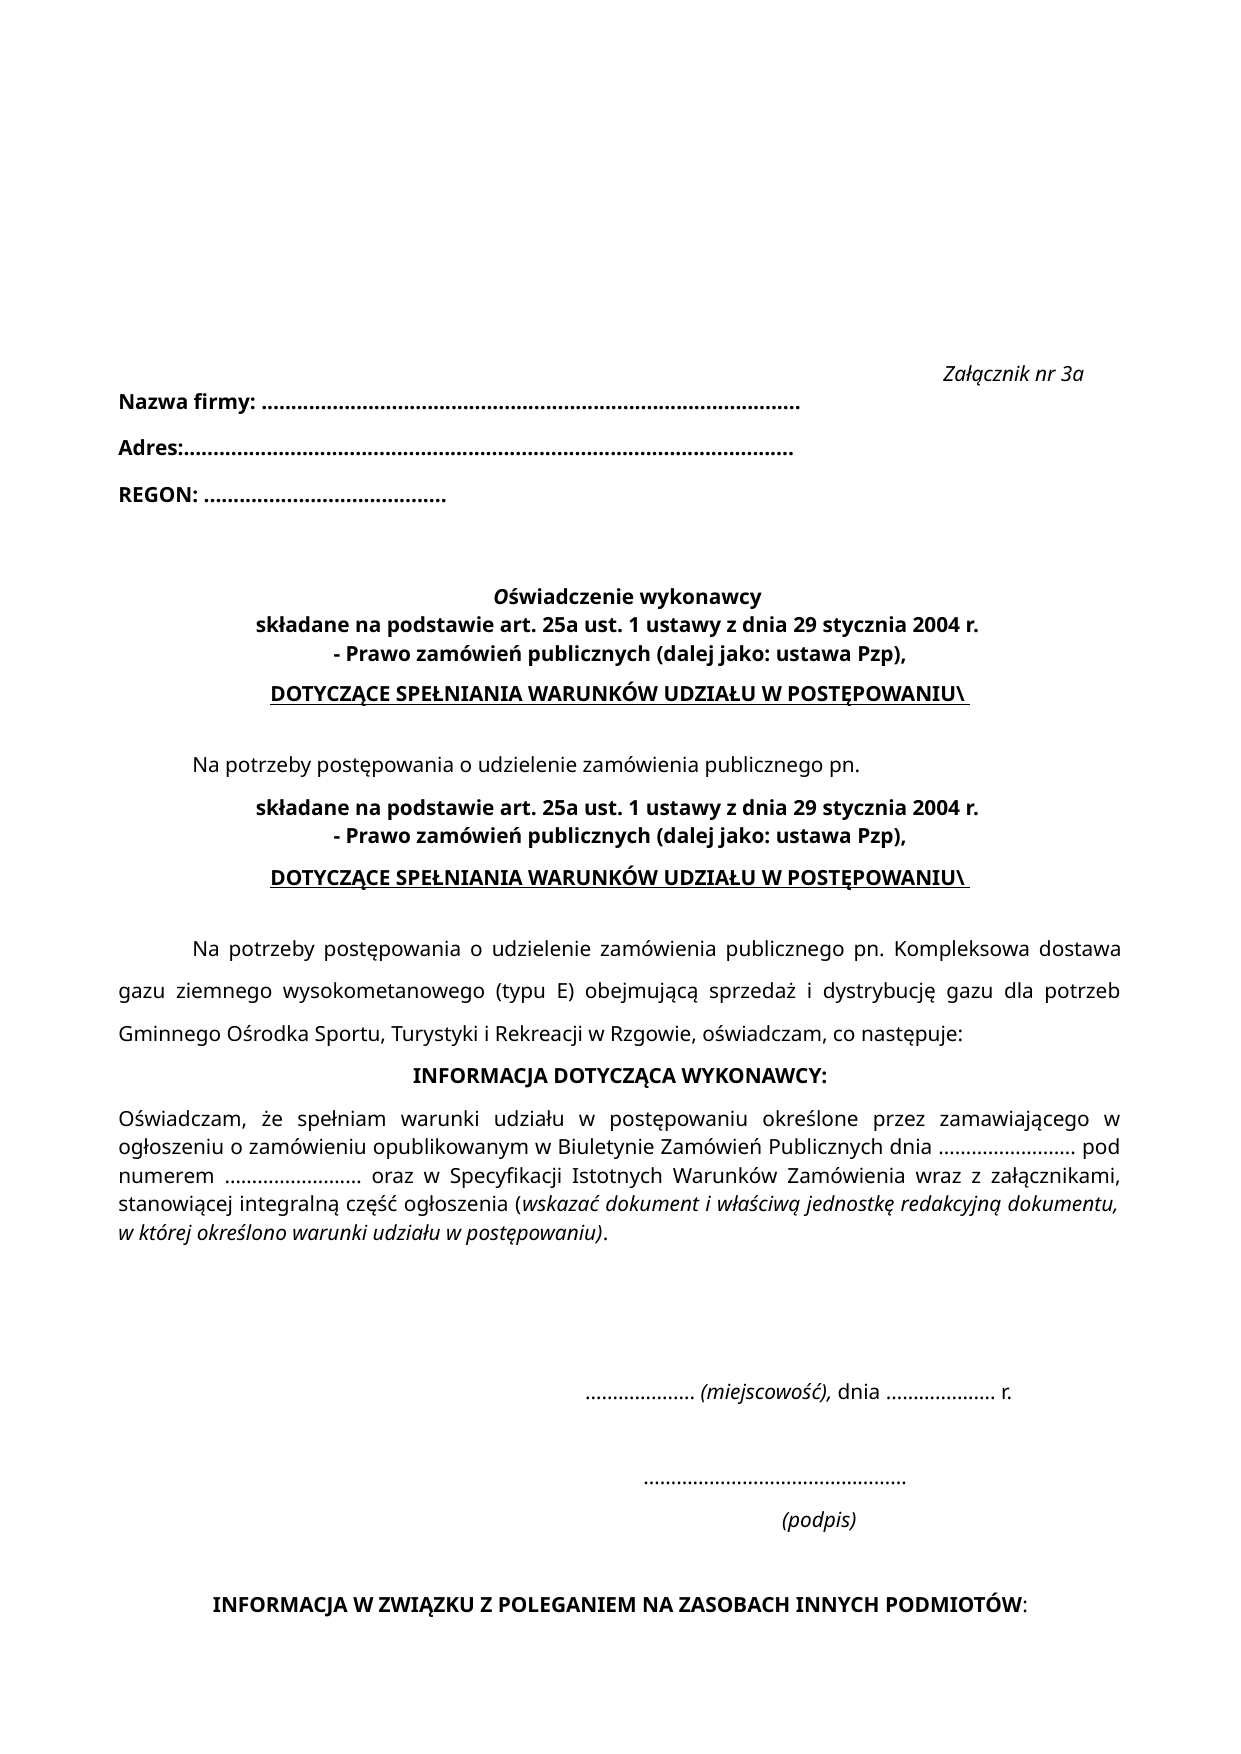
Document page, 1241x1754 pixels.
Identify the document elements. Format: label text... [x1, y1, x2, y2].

text REGON: ......................................... [118, 480, 1122, 508]
text składane na podstawie art. 25a ust. 1 ustawy z dnia 29 stycznia 2004 r. [118, 610, 1122, 639]
text (podpis) [708, 1505, 1122, 1533]
text Adres:....................................................................................................... [118, 433, 1122, 462]
text ………….……. (miejscowość), dnia ………….……. r. [413, 1377, 1122, 1405]
text ………………………………………… [118, 1462, 1122, 1491]
text Oświadczenie wykonawcy [118, 582, 1122, 610]
text Nazwa firmy: ........................................................................................... [118, 387, 1122, 416]
text DOTYCZĄCE SPEŁNIANIA WARUNKÓW UDZIAŁU W POSTĘPOWANIU\ [118, 679, 1122, 708]
text Załącznik nr 3a [118, 359, 1122, 387]
text INFORMACJA DOTYCZĄCA WYKONAWCY: [118, 1061, 1122, 1090]
text Oświadczam, że spełniam warunki udziału w postępowaniu określone przez zamawiającego w ogłoszeniu o zamówieniu opublikowanym w Biuletynie Zamówień Publicznych dnia ………………...…. pod numerem ………………….… oraz w Specyfikacji Istotnych Warunków Zamówienia wraz z załącznikami, stanowiącej integralną część ogłoszenia (wskazać dokument i właściwą jednostkę redakcyjną dokumentu, w której określono warunki udziału w postępowaniu). [118, 1104, 1122, 1246]
text DOTYCZĄCE SPEŁNIANIA WARUNKÓW UDZIAŁU W POSTĘPOWANIU\ [118, 863, 1122, 891]
text Na potrzeby postępowania o udzielenie zamówienia publicznego pn. Kompleksowa dostawa gazu ziemnego wysokometanowego (typu E) obejmującą sprzedaż i dystrybucję gazu dla potrzeb Gminnego Ośrodka Sportu, Turystyki i Rekreacji w Rzgowie, oświadczam, co następuje: [118, 934, 1122, 1047]
text składane na podstawie art. 25a ust. 1 ustawy z dnia 29 stycznia 2004 r. [118, 793, 1122, 822]
text - Prawo zamówień publicznych (dalej jako: ustawa Pzp), [118, 822, 1122, 850]
text Na potrzeby postępowania o udzielenie zamówienia publicznego pn. [118, 751, 1122, 779]
text - Prawo zamówień publicznych (dalej jako: ustawa Pzp), [118, 639, 1122, 667]
text INFORMACJA W ZWIĄZKU Z POLEGANIEM NA ZASOBACH INNYCH PODMIOTÓW: [118, 1590, 1122, 1618]
